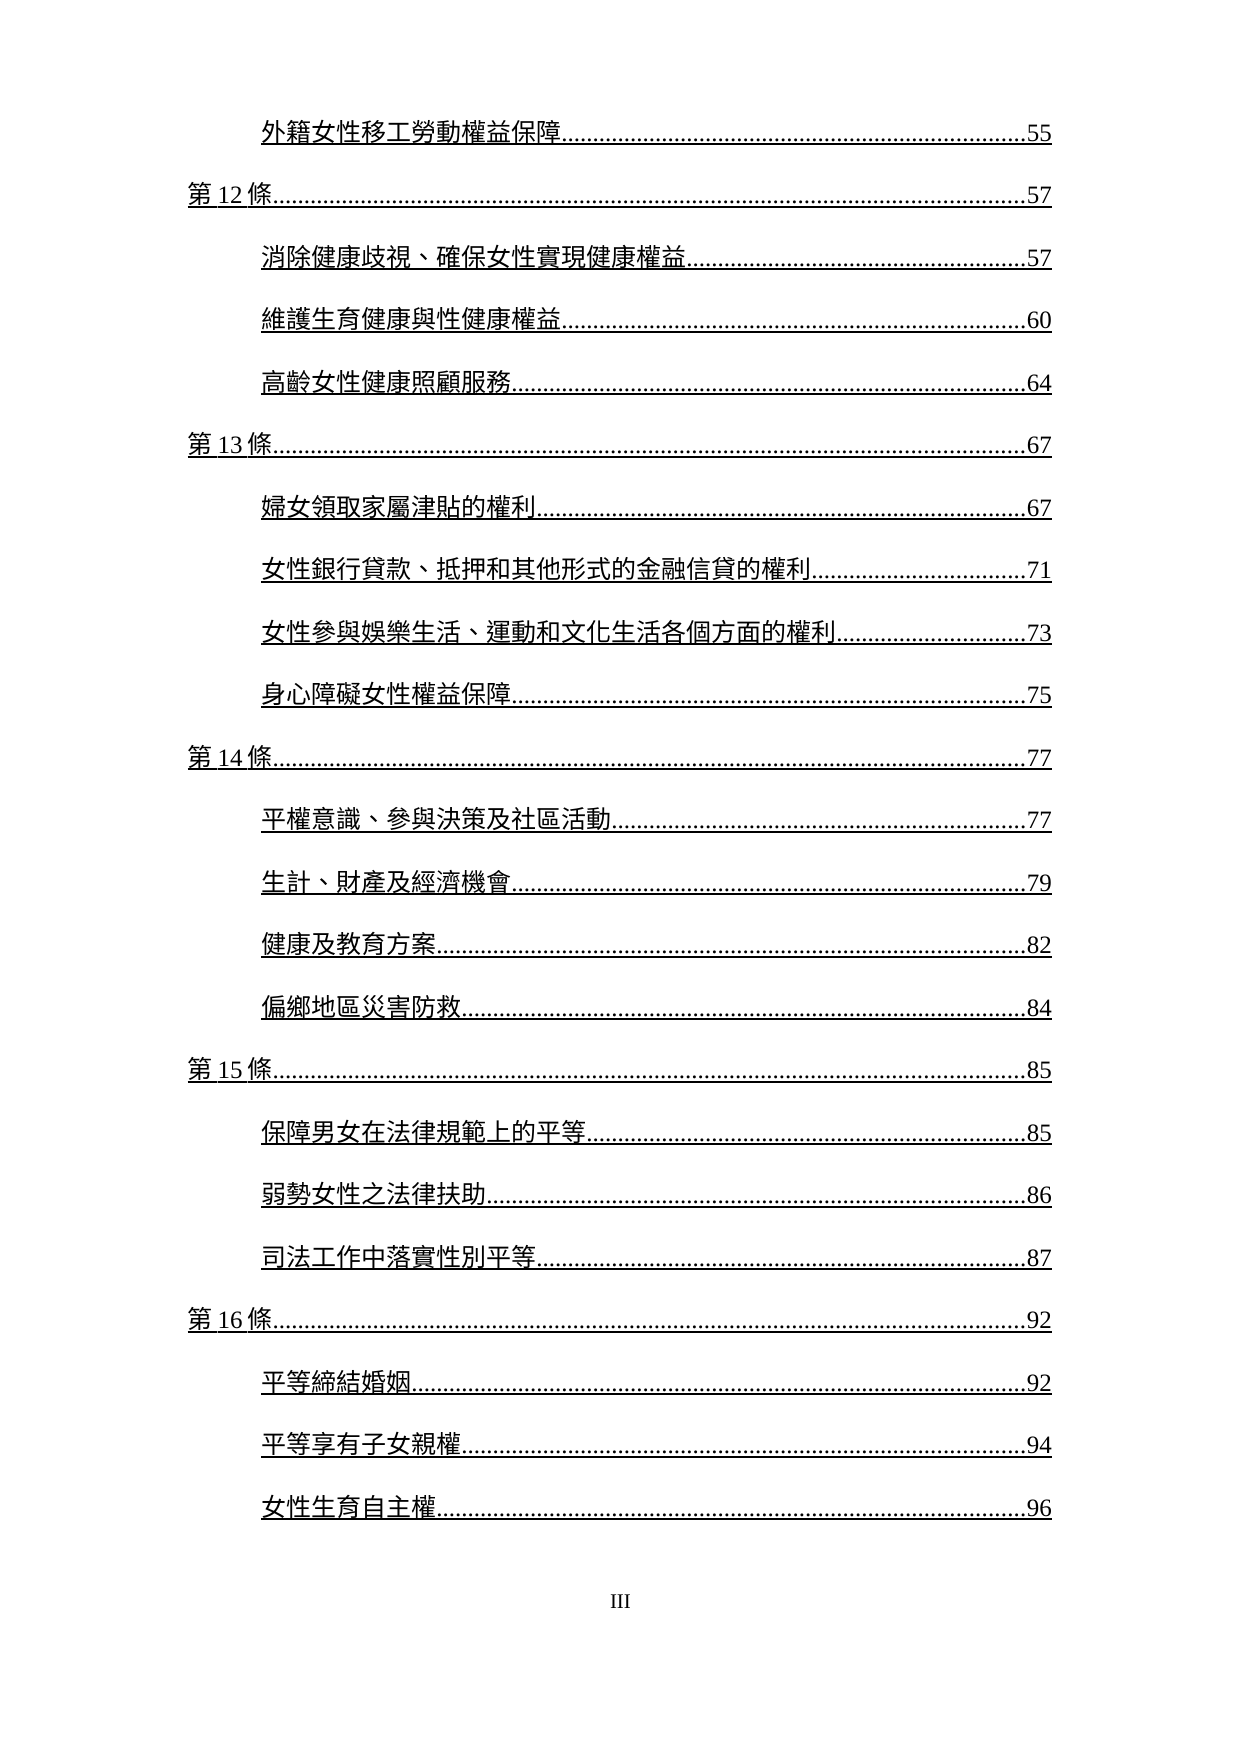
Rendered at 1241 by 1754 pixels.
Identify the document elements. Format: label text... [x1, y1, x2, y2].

text 女性銀行貸款、抵押和其他形式的金融信貸的權利 71 [261, 526, 1053, 589]
text 第13條 67 [187, 401, 1053, 464]
text 外籍女性移工勞動權益保障 55 [261, 89, 1053, 151]
text 弱勢女性之法律扶助 86 [261, 1151, 1053, 1214]
text 健康及教育方案 82 [261, 901, 1053, 964]
text 第14條 77 [187, 714, 1053, 776]
text 婦女領取家屬津貼的權利 67 [261, 464, 1053, 526]
text 女性參與娛樂生活、運動和文化生活各個方面的權利 73 [261, 589, 1053, 651]
text 女性生育自主權 96 [261, 1464, 1053, 1526]
text 司法工作中落實性別平等 87 [261, 1214, 1053, 1276]
text 平權意識、參與決策及社區活動 77 [261, 776, 1053, 839]
text 第15條 85 [187, 1026, 1053, 1089]
text 消除健康歧視、確保女性實現健康權益 57 [261, 214, 1053, 276]
text 第16條 92 [187, 1276, 1053, 1339]
text 平等締結婚姻 92 [261, 1339, 1053, 1401]
text 身心障礙女性權益保障 75 [261, 651, 1053, 714]
text 保障男女在法律規範上的平等 85 [261, 1089, 1053, 1151]
text 生計、財產及經濟機會 79 [261, 839, 1053, 901]
text 第12條 57 [187, 151, 1053, 214]
text 維護生育健康與性健康權益 60 [261, 276, 1053, 339]
text 高齡女性健康照顧服務 64 [261, 339, 1053, 401]
text 偏鄉地區災害防救 84 [261, 964, 1053, 1026]
text 平等享有子女親權 94 [261, 1401, 1053, 1464]
